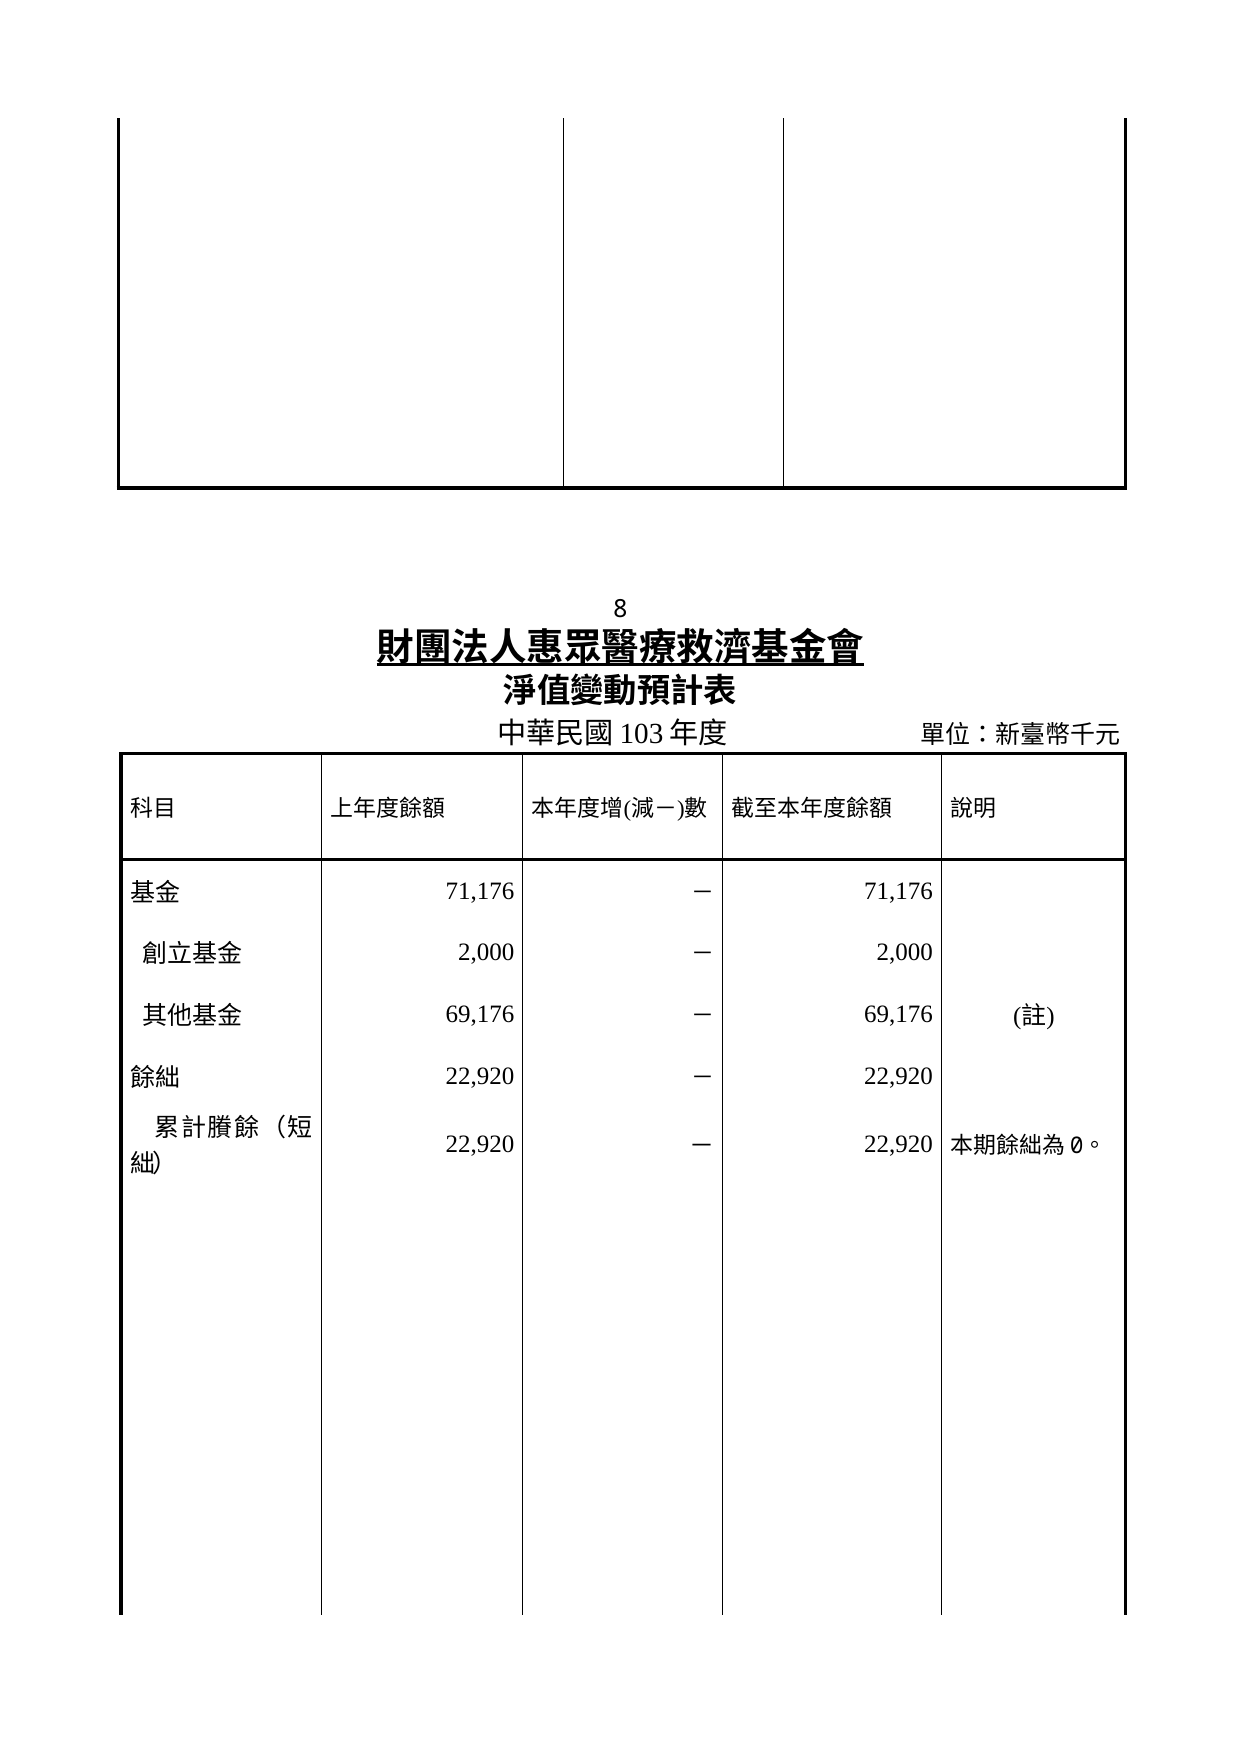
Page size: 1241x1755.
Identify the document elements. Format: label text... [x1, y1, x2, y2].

table_cell [942, 1428, 1124, 1490]
table_cell 22,920 [723, 1107, 941, 1179]
table_cell [942, 1553, 1124, 1615]
text 8 [118, 581, 1122, 627]
table_cell [123, 1428, 321, 1490]
table_cell [723, 1490, 941, 1553]
table_cell 2,000 [322, 920, 522, 983]
table_cell [723, 1304, 941, 1366]
table_cell [123, 1304, 321, 1366]
table_cell 71,176 [723, 861, 941, 920]
table_cell [784, 223, 1124, 276]
table_cell [723, 1553, 941, 1615]
table_header 科目 [123, 755, 321, 858]
table_cell [523, 1553, 722, 1615]
table_cell 71,176 [322, 861, 522, 920]
table_cell 22,920 [322, 1107, 522, 1179]
table_cell [123, 1490, 321, 1553]
table_cell [523, 1490, 722, 1553]
table_header 截至本年度餘額 [723, 755, 941, 858]
table_cell 22,920 [322, 1045, 522, 1107]
table_cell [120, 171, 563, 223]
table_cell [523, 1304, 722, 1366]
table_cell [942, 920, 1124, 983]
table_cell 2,000 [723, 920, 941, 983]
table_cell 餘絀 [123, 1045, 321, 1107]
table_cell [784, 381, 1124, 434]
table_cell [322, 1242, 522, 1304]
table_cell [942, 1242, 1124, 1304]
table_header 上年度餘額 [322, 755, 522, 858]
table_cell 創立基金 [123, 920, 321, 983]
table_cell [120, 329, 563, 381]
table_cell [123, 1553, 321, 1615]
table_cell [564, 381, 783, 434]
table_cell [942, 1366, 1124, 1428]
table_cell [784, 276, 1124, 328]
table_cell － [523, 1045, 722, 1107]
table_cell 69,176 [322, 983, 522, 1045]
table_cell 本期餘絀為0。 [942, 1107, 1124, 1179]
table_header 說明 [942, 755, 1124, 858]
table_cell [123, 1180, 321, 1242]
table_cell [322, 1553, 522, 1615]
table_cell [784, 329, 1124, 381]
table_cell [120, 223, 563, 276]
table_cell [322, 1490, 522, 1553]
table_cell [123, 1242, 321, 1304]
table_cell 22,920 [723, 1045, 941, 1107]
table_cell [942, 1304, 1124, 1366]
table_cell [564, 118, 783, 171]
table_cell [564, 434, 783, 486]
table_cell [942, 861, 1124, 920]
table_cell [723, 1180, 941, 1242]
table_cell [564, 223, 783, 276]
table_cell 69,176 [723, 983, 941, 1045]
table_cell [942, 1045, 1124, 1107]
table_cell 累計賸餘（短絀） [123, 1107, 321, 1179]
table_cell [784, 118, 1124, 171]
table_cell [120, 381, 563, 434]
table_cell [322, 1428, 522, 1490]
table_cell [120, 118, 563, 171]
table_cell － [523, 861, 722, 920]
table_cell [784, 171, 1124, 223]
text 財團法人惠眾醫療救濟基金會 [118, 627, 1122, 669]
table_cell [723, 1428, 941, 1490]
table_cell [942, 1180, 1124, 1242]
table_cell [120, 434, 563, 486]
table_header 本年度增(減－)數 [523, 755, 722, 858]
table_cell [523, 1180, 722, 1242]
table_cell 其他基金 [123, 983, 321, 1045]
text 淨值變動預計表 [118, 669, 1122, 710]
table_cell 基金 [123, 861, 321, 920]
table_cell [564, 329, 783, 381]
table_cell － [523, 983, 722, 1045]
table_cell [523, 1428, 722, 1490]
table_cell [322, 1180, 522, 1242]
table_cell [564, 171, 783, 223]
table_cell [120, 276, 563, 328]
table_cell [784, 434, 1124, 486]
table_cell [523, 1242, 722, 1304]
table_cell [723, 1242, 941, 1304]
table_cell [564, 276, 783, 328]
text 中華民國103年度 單位：新臺幣千元 [484, 710, 1122, 752]
table_cell [123, 1366, 321, 1428]
table_cell － [523, 920, 722, 983]
table_cell (註) [942, 983, 1124, 1045]
table_cell [322, 1304, 522, 1366]
table_cell － [523, 1107, 722, 1179]
table_cell [523, 1366, 722, 1428]
table_cell [723, 1366, 941, 1428]
table_cell [942, 1490, 1124, 1553]
table_cell [322, 1366, 522, 1428]
